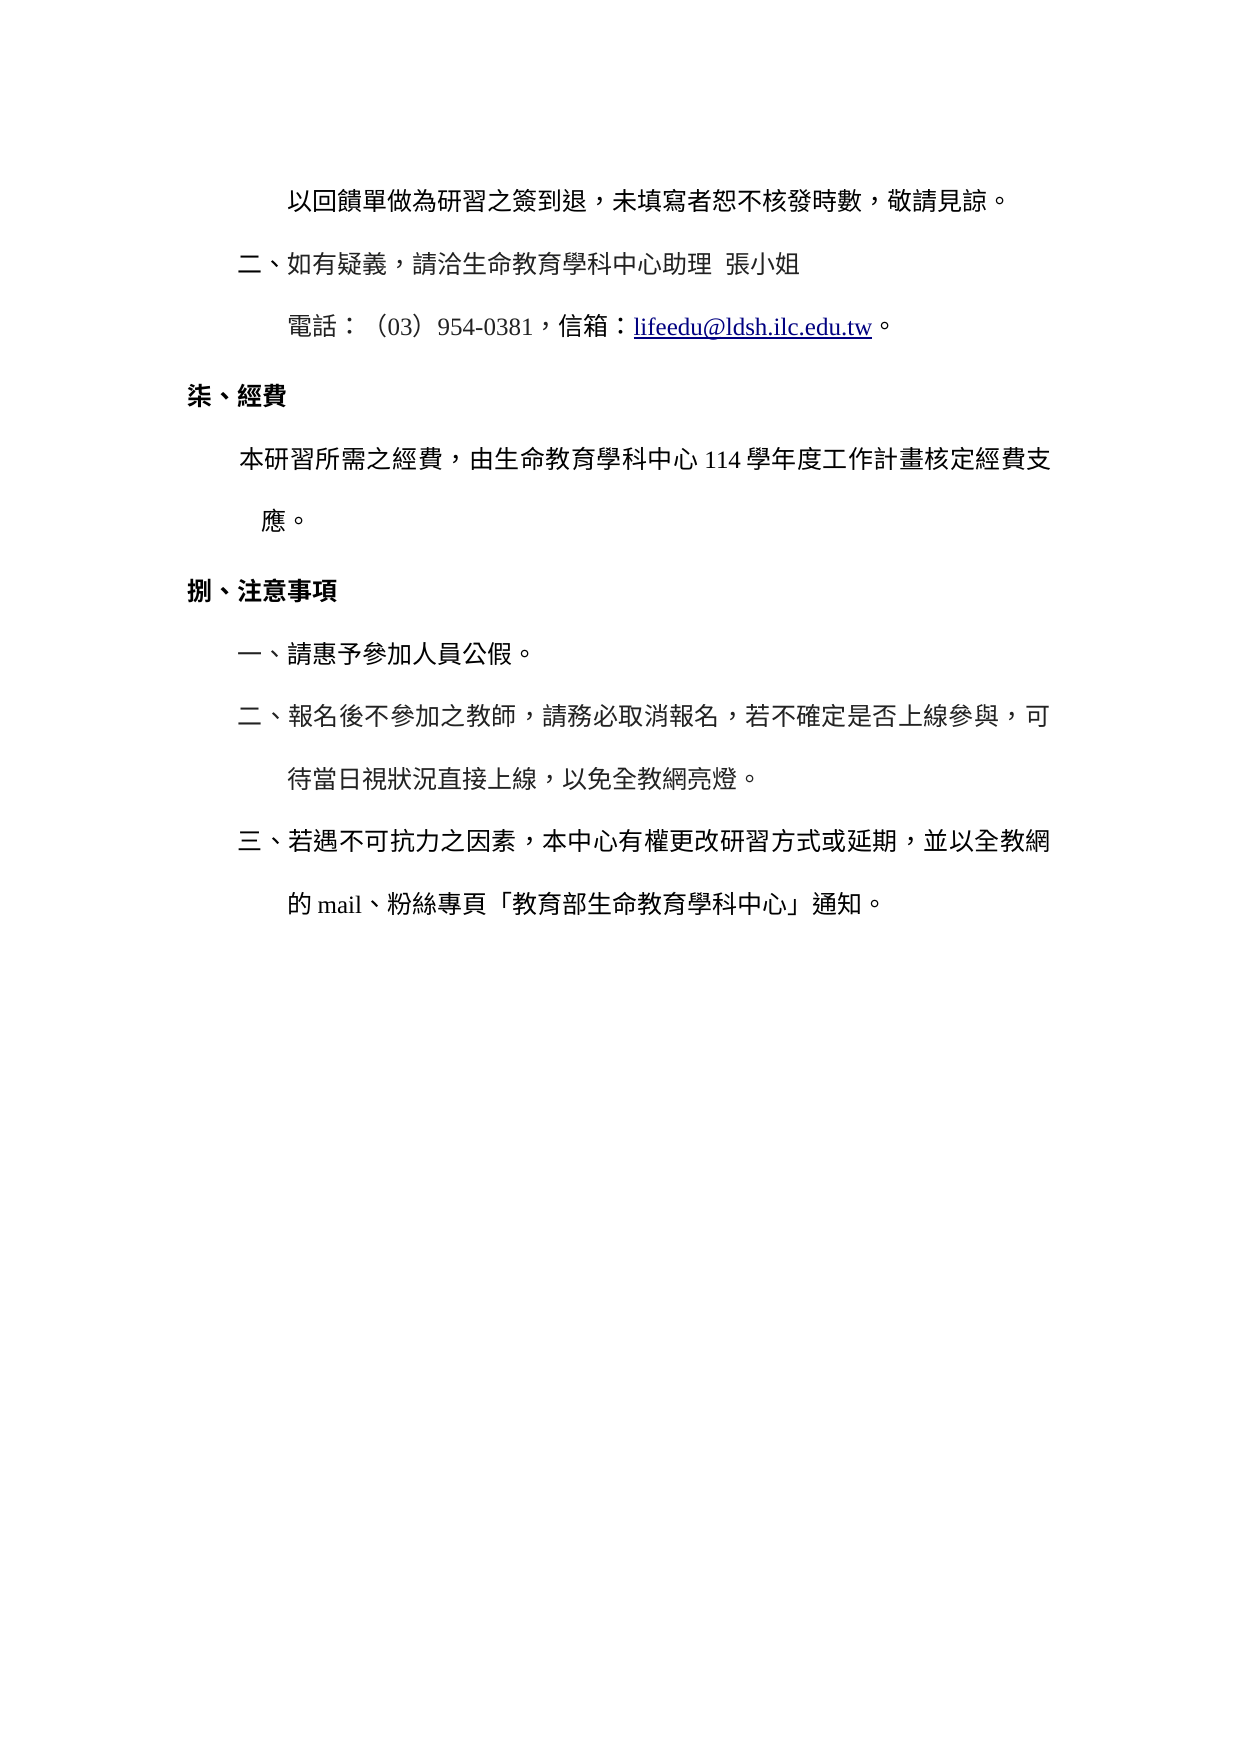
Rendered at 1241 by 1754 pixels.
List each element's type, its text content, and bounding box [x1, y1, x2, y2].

text 以回饋單做為研習之簽到退，未填寫者恕不核發時數，敬請見諒。 [237, 158, 1053, 221]
text 柒、經費 [187, 353, 1053, 416]
text 二、報名後不參加之教師，請務必取消報名，若不確定是否上線參與，可待當日視狀況直接上線，以免全教網亮燈。 [237, 673, 1053, 798]
text 三、若遇不可抗力之因素，本中心有權更改研習方式或延期，並以全教網的mail、粉絲專頁「教育部生命教育學科中心」通知。 [237, 798, 1053, 923]
text 電話：（03）954-0381，信箱：lifeedu@ldsh.ilc.edu.tw。 [237, 283, 1053, 346]
text 本研習所需之經費，由生命教育學科中心114學年度工作計畫核定經費支應。 [211, 416, 1053, 541]
text 二、如有疑義，請洽生命教育學科中心助理 張小姐 [237, 221, 1053, 283]
text 捌、注意事項 [187, 548, 1053, 611]
text 一、請惠予參加人員公假。 [237, 611, 1053, 673]
